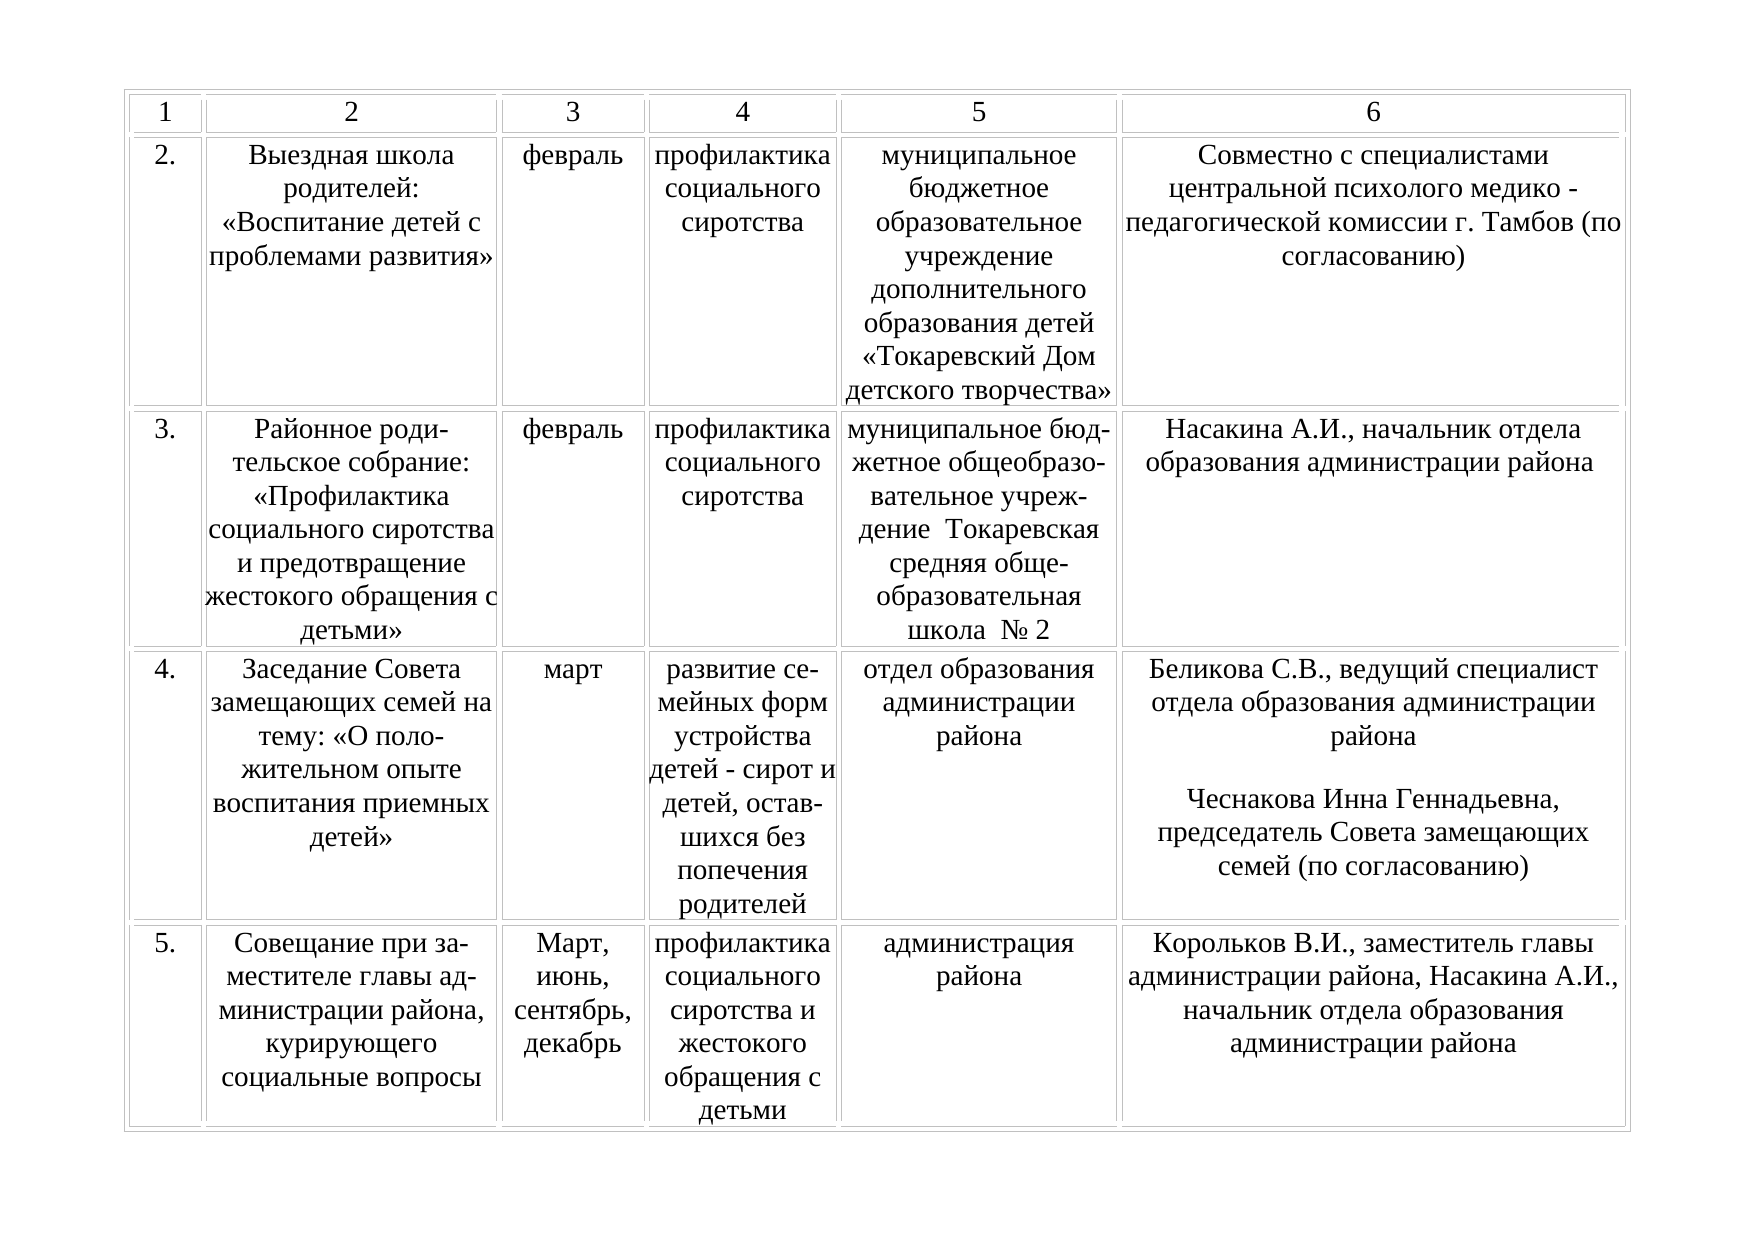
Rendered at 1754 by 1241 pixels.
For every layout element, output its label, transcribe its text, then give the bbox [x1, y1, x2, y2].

table_cell 2. [126, 132, 204, 405]
table_cell 4. [126, 646, 204, 919]
table_cell 5. [126, 919, 204, 1126]
table_cell 2 [204, 90, 499, 132]
table_cell 5 [839, 90, 1119, 132]
table_cell развитие се-мейных форм устройства детей - сирот и детей, остав-шихся без попечения родителей [647, 646, 838, 919]
table_cell Корольков В.И., заместитель главы администрации района, Насакина А.И., начальник отдела образования администрации района [1119, 919, 1627, 1126]
table_cell Совместно с специалистами центральной психолого медико - педагогической комиссии г. Тамбов (по согласованию) [1119, 132, 1627, 405]
table_cell Выездная школа родителей: «Воспитание детей с проблемами развития» [204, 132, 499, 405]
table_cell профилактика социального сиротства и жестокого обращения с детьми [647, 919, 838, 1126]
table_cell Заседание Совета замещающих семей на тему: «О поло-жительном опыте воспитания приемных детей» [204, 646, 499, 919]
table_cell 4 [647, 90, 838, 132]
table_cell профилактика социального сиротства [647, 405, 838, 646]
table_cell Беликова С.В., ведущий специалист отдела образования администрации района Чеснакова Инна Геннадьевна, председатель Совета замещающих семей (по согласованию) [1119, 646, 1627, 919]
table_cell февраль [499, 405, 647, 646]
table_cell Насакина А.И., начальник отдела образования администрации района [1119, 405, 1627, 646]
table_cell 3. [126, 405, 204, 646]
table_cell 6 [1119, 90, 1627, 132]
table_cell март [499, 646, 647, 919]
table_cell 3 [499, 90, 647, 132]
table_cell Районное роди-тельское собрание: «Профилактика социального сиротства и предотвращение жестокого обращения с детьми» [204, 405, 499, 646]
table_cell 1 [126, 90, 204, 132]
table_cell Март, июнь, сентябрь, декабрь [499, 919, 647, 1126]
table_cell муниципальное бюджетное образовательное учреждение дополнительного образования детей «Токаревский Дом детского творчества» [839, 132, 1119, 405]
table_cell февраль [499, 132, 647, 405]
table_cell администрация района [839, 919, 1119, 1126]
table_cell Совещание при за-местителе главы ад-министрации района, курирующего социальные вопросы [204, 919, 499, 1126]
table_cell муниципальное бюд-жетное общеобразо-вательное учреж-дение Токаревская средняя обще-образовательная школа № 2 [839, 405, 1119, 646]
table_cell отдел образования администрации района [839, 646, 1119, 919]
table_cell профилактика социального сиротства [647, 132, 838, 405]
